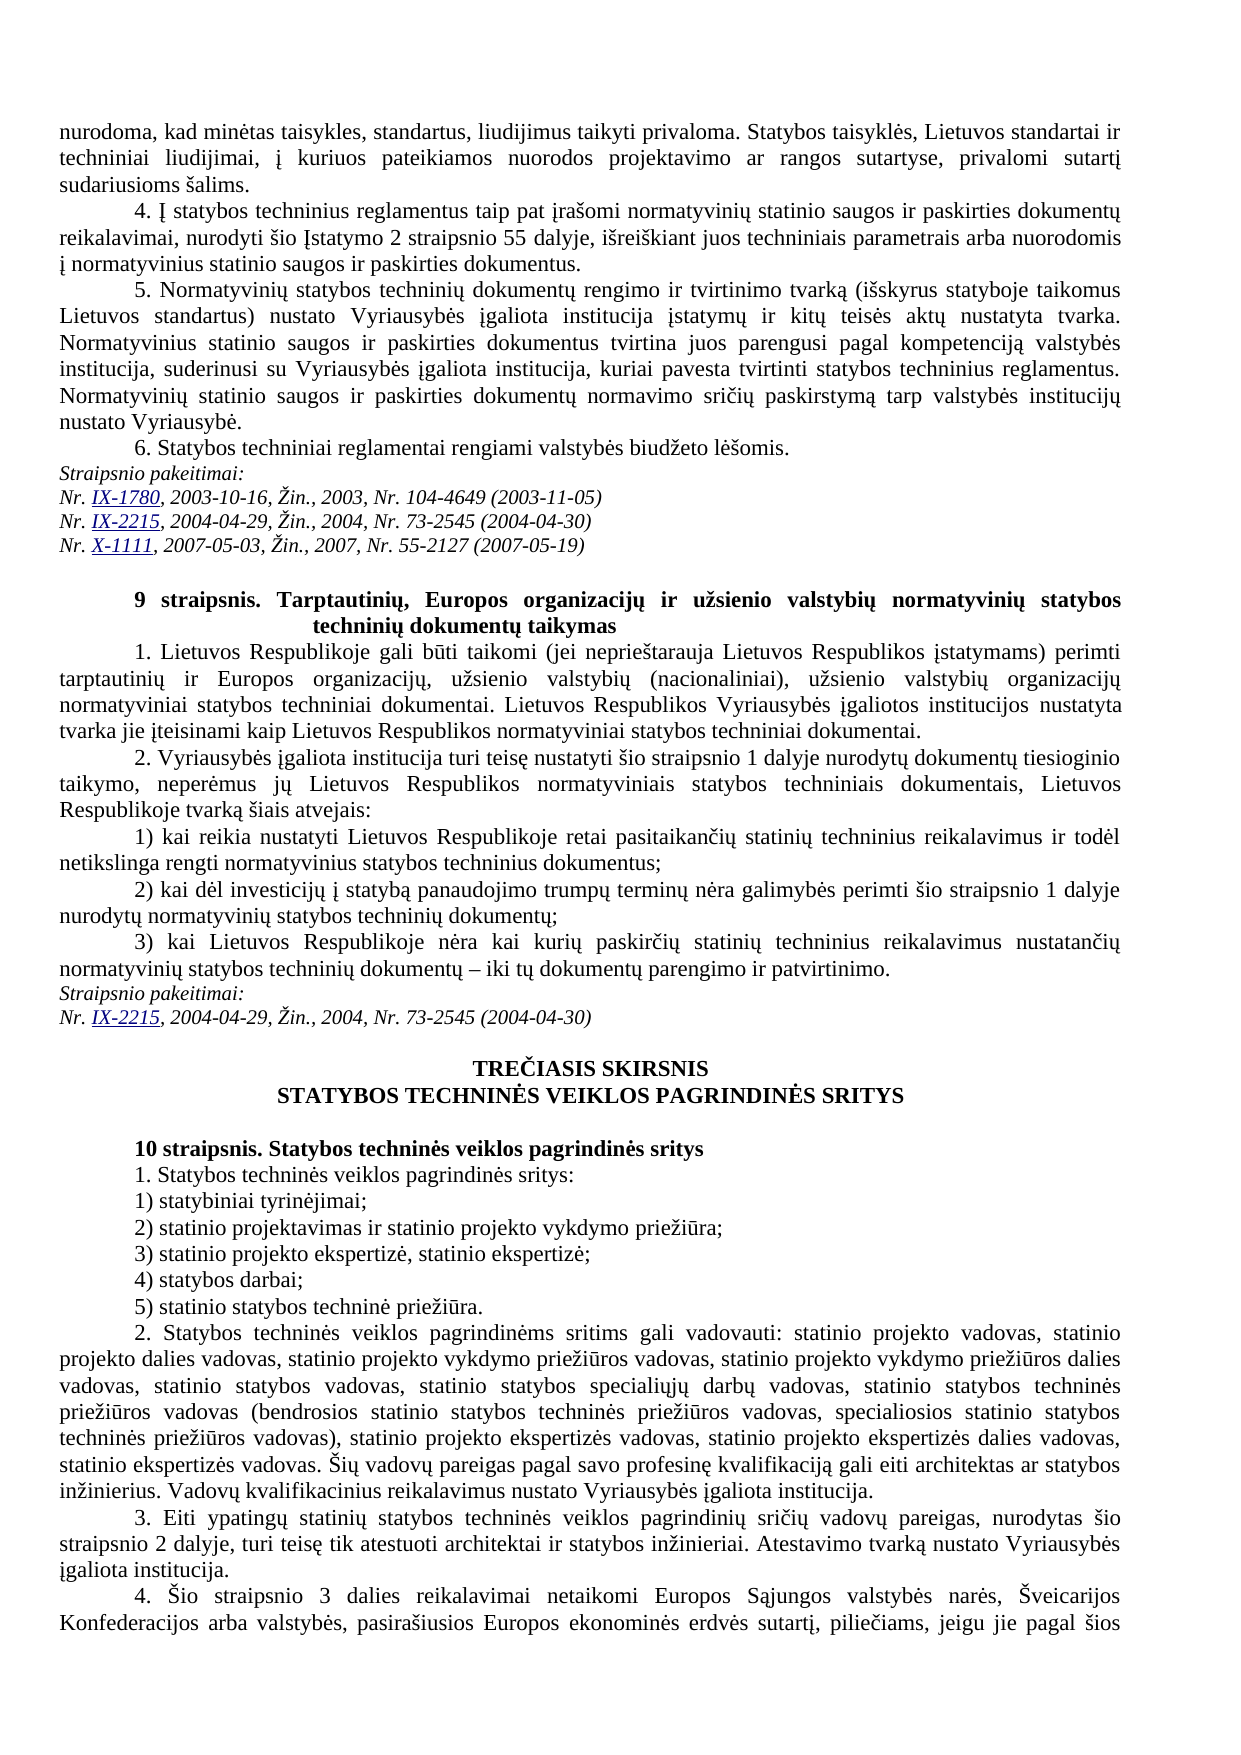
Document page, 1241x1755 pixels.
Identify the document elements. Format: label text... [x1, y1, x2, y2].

text 4. Šio straipsnio 3 dalies reikalavimai netaikomi Europos Sąjungos valstybės narės, Šveicarijos Konfederacijos arba valstybės, pasirašiusios Europos ekonominės erdvės sutartį, piliečiams, jeigu jie pagal šios [59, 1583, 1122, 1635]
text 2) statinio projektavimas ir statinio projekto vykdymo priežiūra; [59, 1214, 1122, 1240]
text 1) kai reikia nustatyti Lietuvos Respublikoje retai pasitaikančių statinių techninius reikalavimus ir todėl netikslinga rengti normatyvinius statybos techninius dokumentus; [59, 823, 1122, 876]
text 1. Statybos techninės veiklos pagrindinės sritys: [59, 1161, 1122, 1187]
text 3. Eiti ypatingų statinių statybos techninės veiklos pagrindinių sričių vadovų pareigas, nurodytas šio straipsnio 2 dalyje, turi teisę tik atestuoti architektai ir statybos inžinieriai. Atestavimo tvarką nustato Vyriausybės įgaliota institucija. [59, 1503, 1122, 1583]
text STATYBOS TECHNINĖS VEIKLOS PAGRINDINĖS SRITYS [59, 1082, 1122, 1108]
text 1. Lietuvos Respublikoje gali būti taikomi (jei neprieštarauja Lietuvos Respublikos įstatymams) perimti tarptautinių ir Europos organizacijų, užsienio valstybių (nacionaliniai), užsienio valstybių organizacijų normatyviniai statybos techniniai dokumentai. Lietuvos Respublikos Vyriausybės įgaliotos institucijos nustatyta tvarka jie įteisinami kaip Lietuvos Respublikos normatyviniai statybos techniniai dokumentai. [59, 638, 1122, 744]
text Nr. IX-2215, 2004-04-29, Žin., 2004, Nr. 73-2545 (2004-04-30) [59, 1005, 1122, 1029]
text 2) kai dėl investicijų į statybą panaudojimo trumpų terminų nėra galimybės perimti šio straipsnio 1 dalyje nurodytų normatyvinių statybos techninių dokumentų; [59, 876, 1122, 928]
text Nr. IX-1780, 2003-10-16, Žin., 2003, Nr. 104-4649 (2003-11-05) [59, 485, 1122, 509]
subtitle TREČIASIS SKIRSNIS [59, 1056, 1122, 1082]
text 2. Statybos techninės veiklos pagrindinėms sritims gali vadovauti: statinio projekto vadovas, statinio projekto dalies vadovas, statinio projekto vykdymo priežiūros vadovas, statinio projekto vykdymo priežiūros dalies vadovas, statinio statybos vadovas, statinio statybos specialiųjų darbų vadovas, statinio statybos techninės priežiūros vadovas (bendrosios statinio statybos techninės priežiūros vadovas, specialiosios statinio statybos techninės priežiūros vadovas), statinio projekto ekspertizės vadovas, statinio projekto ekspertizės dalies vadovas, statinio ekspertizės vadovas. Šių vadovų pareigas pagal savo profesinę kvalifikaciją gali eiti architektas ar statybos inžinierius. Vadovų kvalifikacinius reikalavimus nustato Vyriausybės įgaliota institucija. [59, 1319, 1122, 1503]
text Straipsnio pakeitimai: [59, 981, 1122, 1005]
text 1) statybiniai tyrinėjimai; [59, 1187, 1122, 1214]
text 9 straipsnis. Tarptautinių, Europos organizacijų ir užsienio valstybių normatyvinių statybos techninių dokumentų taikymas [134, 586, 1122, 638]
text 4) statybos darbai; [59, 1266, 1122, 1293]
text Nr. X-1111, 2007-05-03, Žin., 2007, Nr. 55-2127 (2007-05-19) [59, 533, 1122, 557]
text 2. Vyriausybės įgaliota institucija turi teisę nustatyti šio straipsnio 1 dalyje nurodytų dokumentų tiesioginio taikymo, neperėmus jų Lietuvos Respublikos normatyviniais statybos techniniais dokumentais, Lietuvos Respublikoje tvarką šiais atvejais: [59, 744, 1122, 823]
text 3) statinio projekto ekspertizė, statinio ekspertizė; [59, 1240, 1122, 1266]
text Straipsnio pakeitimai: [59, 461, 1122, 485]
text 5) statinio statybos techninė priežiūra. [59, 1293, 1122, 1319]
text 4. Į statybos techninius reglamentus taip pat įrašomi normatyvinių statinio saugos ir paskirties dokumentų reikalavimai, nurodyti šio Įstatymo 2 straipsnio 55 dalyje, išreiškiant juos techniniais parametrais arba nuorodomis į normatyvinius statinio saugos ir paskirties dokumentus. [59, 197, 1122, 276]
text 10 straipsnis. Statybos techninės veiklos pagrindinės sritys [59, 1134, 1122, 1161]
text nurodoma, kad minėtas taisykles, standartus, liudijimus taikyti privaloma. Statybos taisyklės, Lietuvos standartai ir techniniai liudijimai, į kuriuos pateikiamos nuorodos projektavimo ar rangos sutartyse, privalomi sutartį sudariusioms šalims. [59, 118, 1122, 197]
text 6. Statybos techniniai reglamentai rengiami valstybės biudžeto lėšomis. [59, 434, 1122, 461]
text 5. Normatyvinių statybos techninių dokumentų rengimo ir tvirtinimo tvarką (išskyrus statyboje taikomus Lietuvos standartus) nustato Vyriausybės įgaliota institucija įstatymų ir kitų teisės aktų nustatyta tvarka. Normatyvinius statinio saugos ir paskirties dokumentus tvirtina juos parengusi pagal kompetenciją valstybės institucija, suderinusi su Vyriausybės įgaliota institucija, kuriai pavesta tvirtinti statybos techninius reglamentus. Normatyvinių statinio saugos ir paskirties dokumentų normavimo sričių paskirstymą tarp valstybės institucijų nustato Vyriausybė. [59, 276, 1122, 434]
text Nr. IX-2215, 2004-04-29, Žin., 2004, Nr. 73-2545 (2004-04-30) [59, 509, 1122, 533]
text 3) kai Lietuvos Respublikoje nėra kai kurių paskirčių statinių techninius reikalavimus nustatančių normatyvinių statybos techninių dokumentų – iki tų dokumentų parengimo ir patvirtinimo. [59, 928, 1122, 981]
